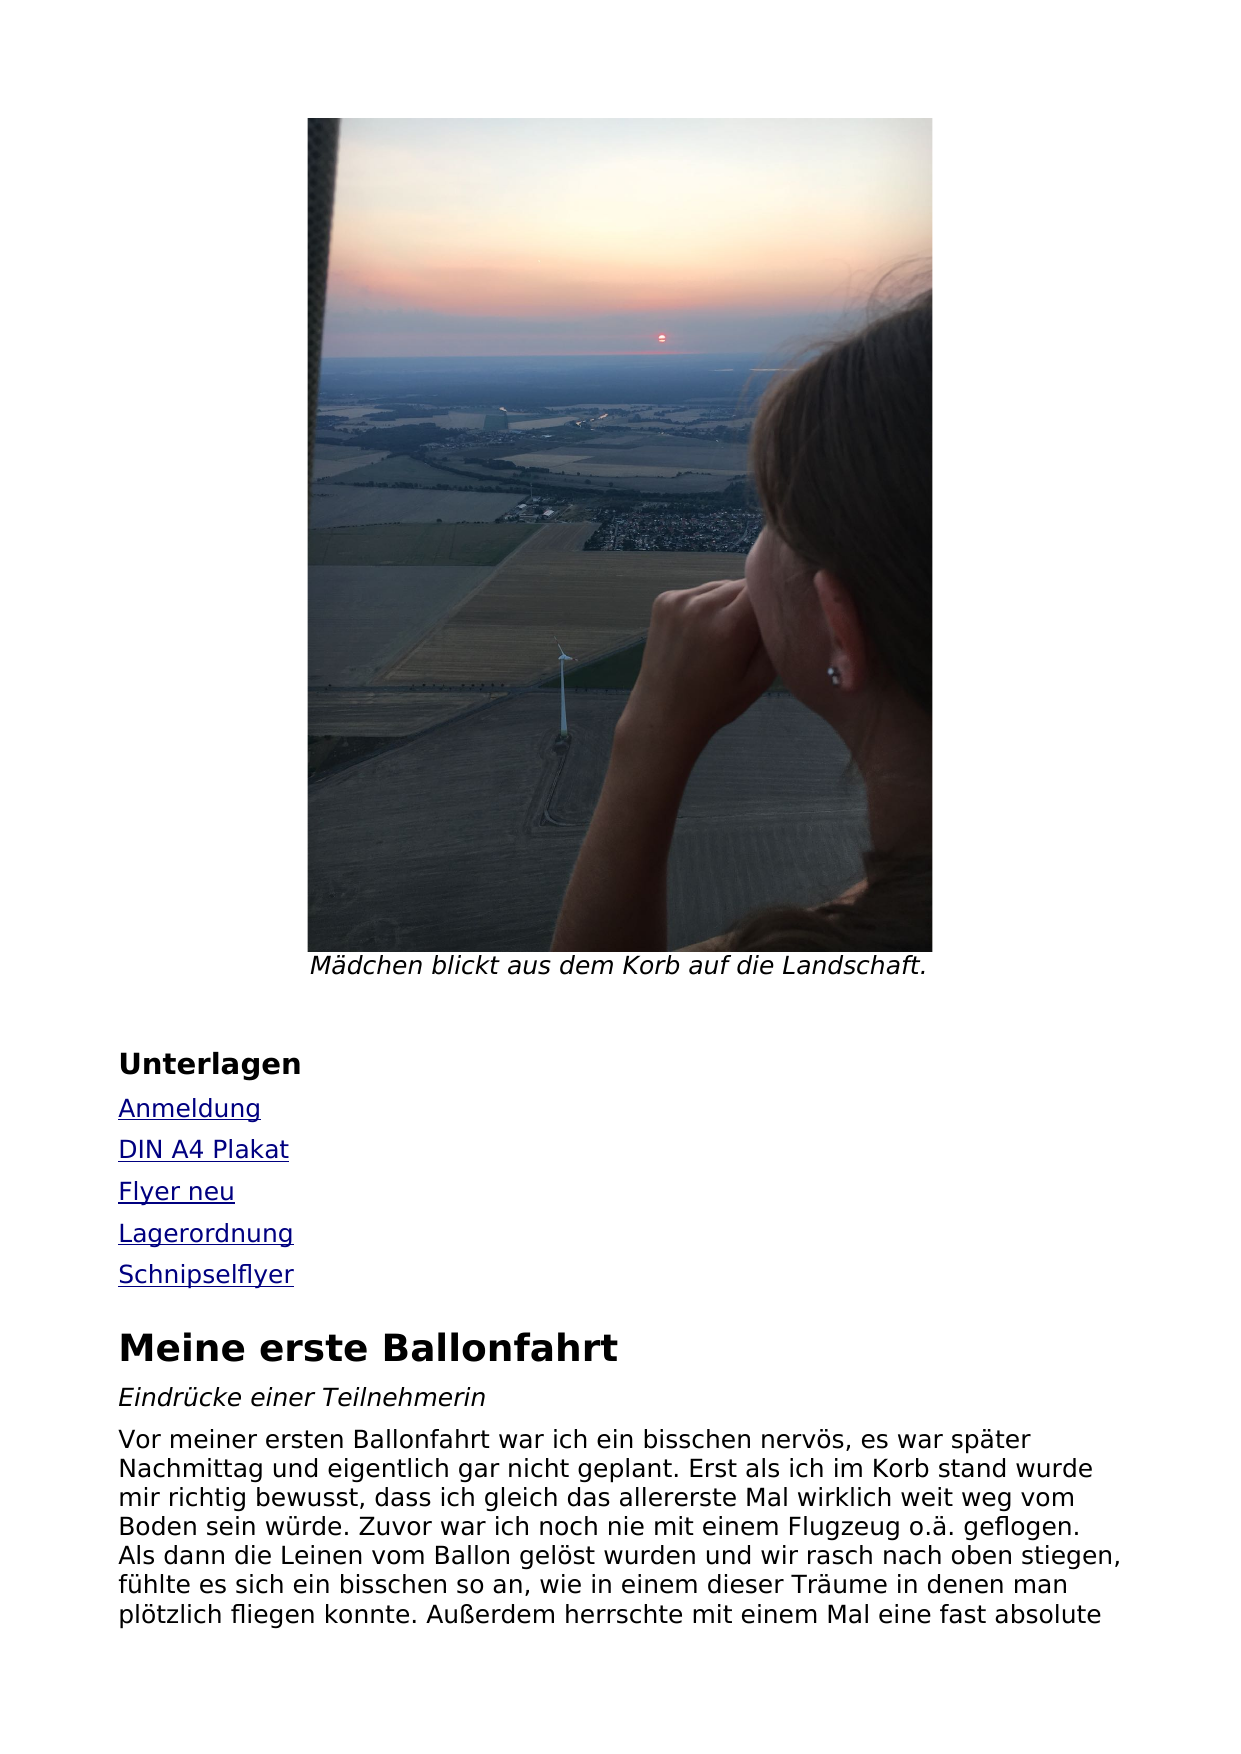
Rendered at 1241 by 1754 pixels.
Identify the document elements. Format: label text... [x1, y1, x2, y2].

subtitle Unterlagen [118, 1047, 1122, 1081]
text Lagerordnung [118, 1219, 1122, 1248]
text Schnipselflyer [118, 1260, 1122, 1289]
text Eindrücke einer Teilnehmerin [118, 1383, 1122, 1412]
text Mädchen blickt aus dem Korb auf die Landschaft. [308, 952, 933, 981]
text DIN A4 Plakat [118, 1135, 1122, 1164]
text Flyer neu [118, 1177, 1122, 1206]
subtitle Meine erste Ballonfahrt [118, 1327, 1122, 1371]
text Vor meiner ersten Ballonfahrt war ich ein bisschen nervös, es war später Nachmittag und eigentlich gar nicht geplant. Erst als ich im Korb stand wurde mir richtig bewusst, dass ich gleich das allererste Mal wirklich weit weg vom Boden sein würde. Zuvor war ich noch nie mit einem Flugzeug o.ä. geflogen. Als dann die Leinen vom Ballon gelöst wurden und wir rasch nach oben stiegen, fühlte es sich ein bisschen so an, wie in einem dieser Träume in denen man plötzlich fliegen konnte. Außerdem herrschte mit einem Mal eine fast absolute [118, 1425, 1122, 1629]
picture [307, 118, 933, 952]
text Anmeldung [118, 1094, 1122, 1123]
